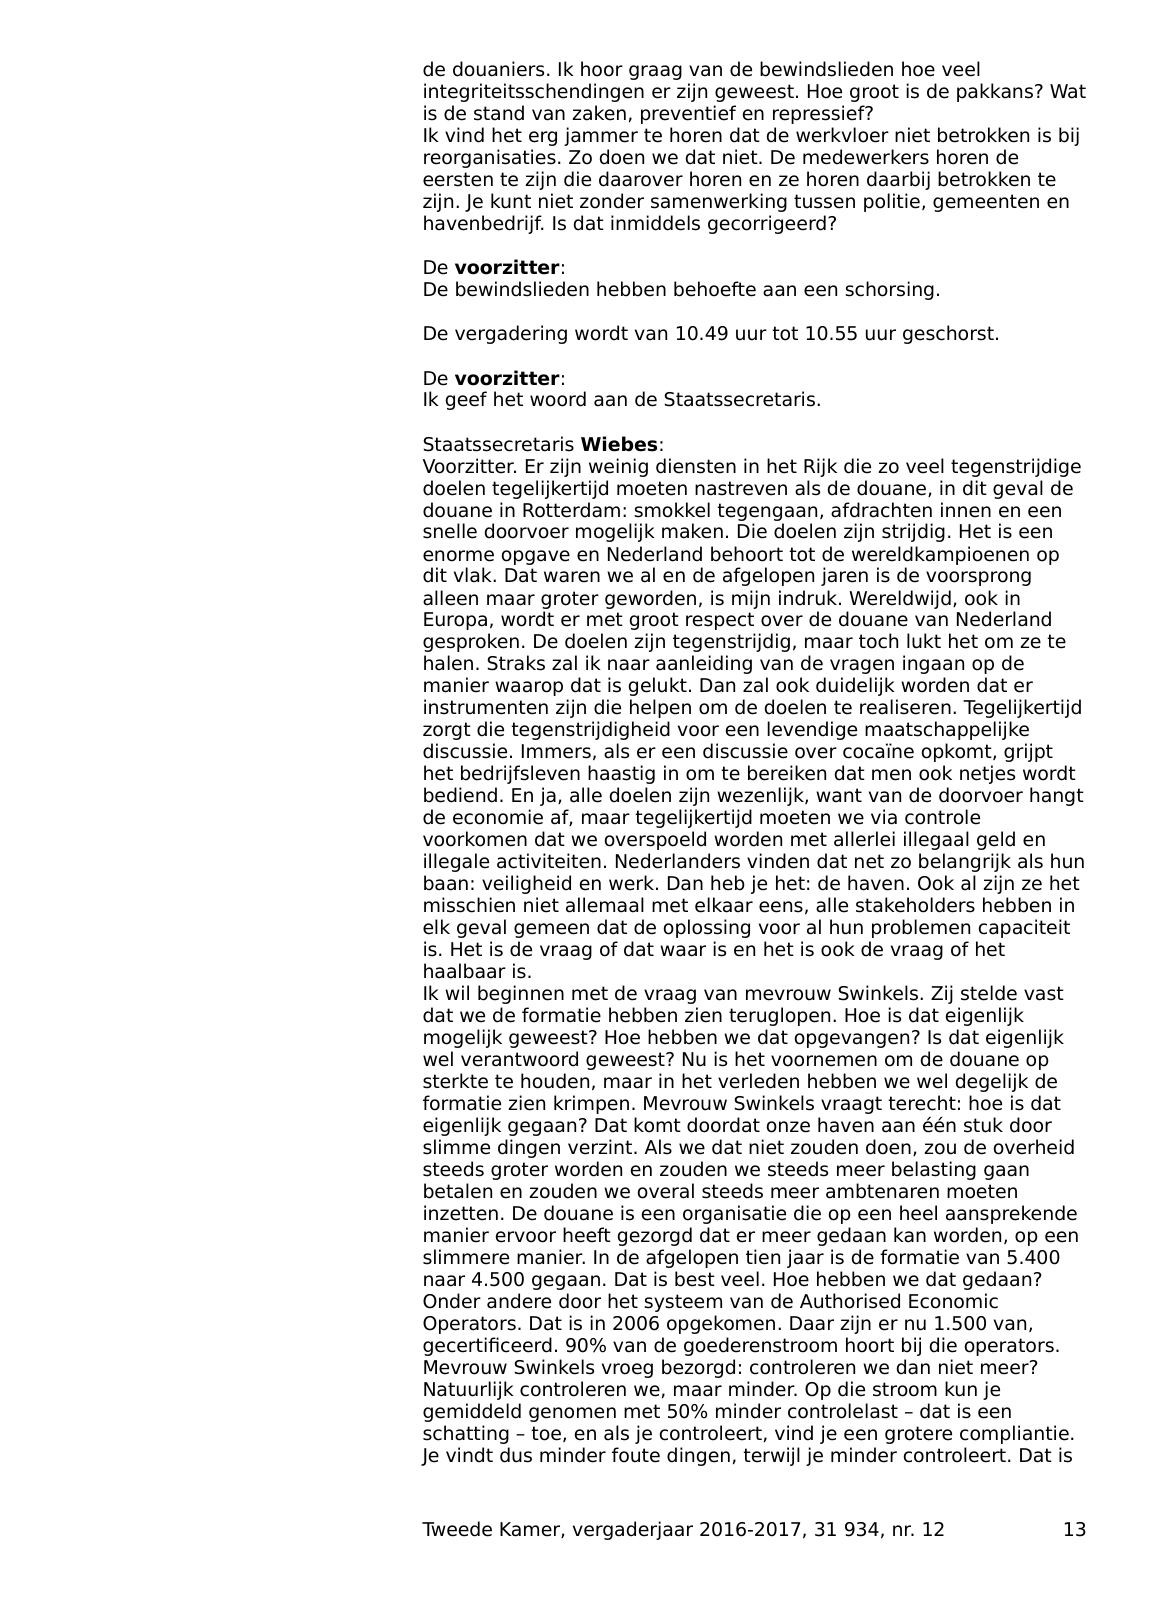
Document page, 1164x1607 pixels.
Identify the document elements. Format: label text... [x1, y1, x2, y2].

text Ik geef het woord aan de Staatssecretaris. [422, 389, 1087, 411]
text Ik vind het erg jammer te horen dat de werkvloer niet betrokken is bij reorganisaties. Zo doen we dat niet. De medewerkers horen de eersten te zijn die daarover horen en ze horen daarbij betrokken te zijn. Je kunt niet zonder samenwerking tussen politie, gemeenten en havenbedrijf. Is dat inmiddels gecorrigeerd? [422, 125, 1087, 235]
text Voorzitter. Er zijn weinig diensten in het Rijk die zo veel tegenstrijdige doelen tegelijkertijd moeten nastreven als de douane, in dit geval de douane in Rotterdam: smokkel tegengaan, afdrachten innen en een snelle doorvoer mogelijk maken. Die doelen zijn strijdig. Het is een enorme opgave en Nederland behoort tot de wereldkampioenen op dit vlak. Dat waren we al en de afgelopen jaren is de voorsprong alleen maar groter geworden, is mijn indruk. Wereldwijd, ook in Europa, wordt er met groot respect over de douane van Nederland gesproken. De doelen zijn tegenstrijdig, maar toch lukt het om ze te halen. Straks zal ik naar aanleiding van de vragen ingaan op de manier waarop dat is gelukt. Dan zal ook duidelijk worden dat er instrumenten zijn die helpen om de doelen te realiseren. Tegelijkertijd zorgt die tegenstrijdigheid voor een levendige maatschappelijke discussie. Immers, als er een discussie over cocaïne opkomt, grijpt het bedrijfsleven haastig in om te bereiken dat men ook netjes wordt bediend. En ja, alle doelen zijn wezenlijk, want van de doorvoer hangt de economie af, maar tegelijkertijd moeten we via controle voorkomen dat we overspoeld worden met allerlei illegaal geld en illegale activiteiten. Nederlanders vinden dat net zo belangrijk als hun baan: veiligheid en werk. Dan heb je het: de haven. Ook al zijn ze het misschien niet allemaal met elkaar eens, alle stakeholders hebben in elk geval gemeen dat de oplossing voor al hun problemen capaciteit is. Het is de vraag of dat waar is en het is ook de vraag of het haalbaar is. [422, 456, 1087, 983]
text De vergadering wordt van 10.49 uur tot 10.55 uur geschorst. [422, 323, 1087, 345]
text De bewindslieden hebben behoefte aan een schorsing. [422, 279, 1087, 301]
text Staatssecretaris Wiebes: [422, 433, 1087, 456]
text Ik wil beginnen met de vraag van mevrouw Swinkels. Zij stelde vast dat we de formatie hebben zien teruglopen. Hoe is dat eigenlijk mogelijk geweest? Hoe hebben we dat opgevangen? Is dat eigenlijk wel verantwoord geweest? Nu is het voornemen om de douane op sterkte te houden, maar in het verleden hebben we wel degelijk de formatie zien krimpen. Mevrouw Swinkels vraagt terecht: hoe is dat eigenlijk gegaan? Dat komt doordat onze haven aan één stuk door slimme dingen verzint. Als we dat niet zouden doen, zou de overheid steeds groter worden en zouden we steeds meer belasting gaan betalen en zouden we overal steeds meer ambtenaren moeten inzetten. De douane is een organisatie die op een heel aansprekende manier ervoor heeft gezorgd dat er meer gedaan kan worden, op een slimmere manier. In de afgelopen tien jaar is de formatie van 5.400 naar 4.500 gegaan. Dat is best veel. Hoe hebben we dat gedaan? Onder andere door het systeem van de Authorised Economic Operators. Dat is in 2006 opgekomen. Daar zijn er nu 1.500 van, gecertificeerd. 90% van de goederenstroom hoort bij die operators. Mevrouw Swinkels vroeg bezorgd: controleren we dan niet meer? Natuurlijk controleren we, maar minder. Op die stroom kun je gemiddeld genomen met 50% minder controlelast – dat is een schatting – toe, en als je controleert, vind je een grotere compliantie. Je vindt dus minder foute dingen, terwijl je minder controleert. Dat is [422, 983, 1087, 1467]
text de douaniers. Ik hoor graag van de bewindslieden hoe veel integriteitsschendingen er zijn geweest. Hoe groot is de pakkans? Wat is de stand van zaken, preventief en repressief? [422, 59, 1087, 125]
text De voorzitter: [422, 367, 1087, 389]
text De voorzitter: [422, 257, 1087, 279]
